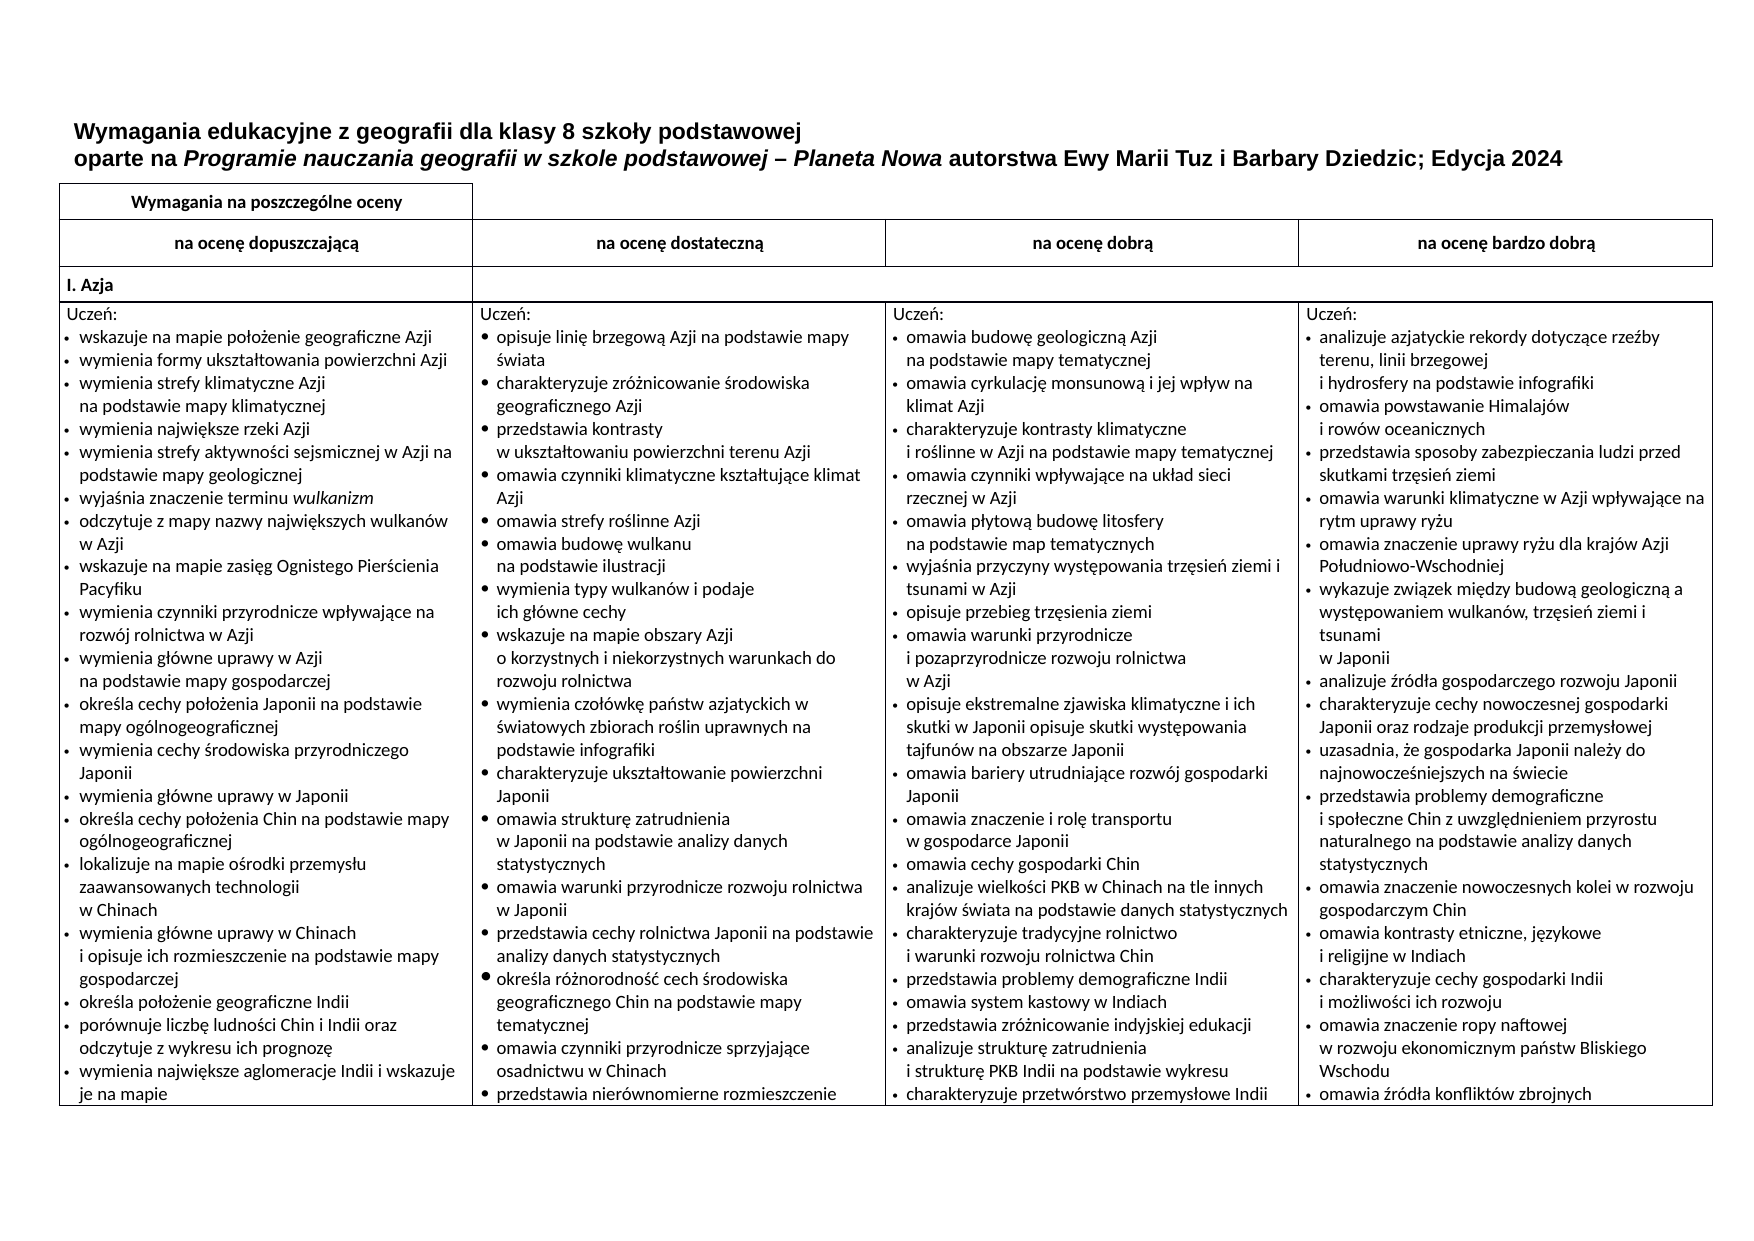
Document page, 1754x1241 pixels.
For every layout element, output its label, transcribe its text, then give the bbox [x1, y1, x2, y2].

table_cell Uczeń: omawia budowę geologiczną Azji na podstawie mapy tematycznej omawia cyrkulację monsunową i jej wpływ na klimat Azji charakteryzuje kontrasty klimatyczne i roślinne w Azji na podstawie mapy tematycznej omawia czynniki wpływające na układ sieci rzecznej w Azji omawia płytową budowę litosfery na podstawie map tematycznych wyjaśnia przyczyny występowania trzęsień ziemi i tsunami w Azji opisuje przebieg trzęsienia ziemi omawia warunki przyrodnicze i pozaprzyrodnicze rozwoju rolnictwa w Azji opisuje ekstremalne zjawiska klimatyczne i ich skutki w Japonii opisuje skutki występowania tajfunów na obszarze Japonii omawia bariery utrudniające rozwój gospodarki Japonii omawia znaczenie i rolę transportu w gospodarce Japonii omawia cechy gospodarki Chin analizuje wielkości PKB w Chinach na tle innych krajów świata na podstawie danych statystycznych charakteryzuje tradycyjne rolnictwo i warunki rozwoju rolnictwa Chin przedstawia problemy demograficzne Indii omawia system kastowy w Indiach przedstawia zróżnicowanie indyjskiej edukacji analizuje strukturę zatrudnienia i strukturę PKB Indii na podstawie wykresu charakteryzuje przetwórstwo przemysłowe Indii omawia zróżnicowanie religijne na Bliskim Wschodzie omawia wpływ religii na życie muzułmanów przedstawia znaczenie produkcji wyrobów z ropy naftowej w krajach Bliskiego Wschodu [886, 303, 1298, 1105]
table_cell na ocenę bardzo dobrą [1299, 220, 1712, 266]
table_cell I. Azja [60, 267, 472, 301]
table_cell Uczeń: analizuje azjatyckie rekordy dotyczące rzeźby terenu, linii brzegowej i hydrosfery na podstawie infografiki omawia powstawanie Himalajów i rowów oceanicznych przedstawia sposoby zabezpieczania ludzi przed skutkami trzęsień ziemi omawia warunki klimatyczne w Azji wpływające na rytm uprawy ryżu omawia znaczenie uprawy ryżu dla krajów Azji Południowo-Wschodniej wykazuje związek między budową geologiczną a występowaniem wulkanów, trzęsień ziemi i tsunami w Japonii analizuje źródła gospodarczego rozwoju Japonii charakteryzuje cechy nowoczesnej gospodarki Japonii oraz rodzaje produkcji przemysłowej uzasadnia, że gospodarka Japonii należy do najnowocześniejszych na świecie przedstawia problemy demograficzne i społeczne Chin z uwzględnieniem przyrostu naturalnego na podstawie analizy danych statystycznych omawia znaczenie nowoczesnych kolei w rozwoju gospodarczym Chin omawia kontrasty etniczne, językowe i religijne w Indiach charakteryzuje cechy gospodarki Indii i możliwości ich rozwoju omawia znaczenie ropy naftowej w rozwoju ekonomicznym państw Bliskiego Wschodu omawia źródła konfliktów zbrojnych [1299, 303, 1712, 1105]
text oparte na Programie nauczania geografii w szkole podstawowej – Planeta Nowa autorstwa Ewy Marii Tuz i Barbary Dziedzic; Edycja 2024 [74, 144, 1636, 171]
table_header Wymagania na poszczególne oceny [60, 184, 472, 219]
table_cell na ocenę dobrą [886, 220, 1298, 266]
table_cell Uczeń: wskazuje na mapie położenie geograficzne Azji wymienia formy ukształtowania powierzchni Azji wymienia strefy klimatyczne Azji na podstawie mapy klimatycznej wymienia największe rzeki Azji wymienia strefy aktywności sejsmicznej w Azji na podstawie mapy geologicznej wyjaśnia znaczenie terminu wulkanizm odczytuje z mapy nazwy największych wulkanów w Azji wskazuje na mapie zasięg Ognistego Pierścienia Pacyfiku wymienia czynniki przyrodnicze wpływające na rozwój rolnictwa w Azji wymienia główne uprawy w Azji na podstawie mapy gospodarczej określa cechy położenia Japonii na podstawie mapy ogólnogeograficznej wymienia cechy środowiska przyrodniczego Japonii wymienia główne uprawy w Japonii określa cechy położenia Chin na podstawie mapy ogólnogeograficznej lokalizuje na mapie ośrodki przemysłu zaawansowanych technologii w Chinach wymienia główne uprawy w Chinach i opisuje ich rozmieszczenie na podstawie mapy gospodarczej określa położenie geograficzne Indii porównuje liczbę ludności Chin i Indii oraz odczytuje z wykresu ich prognozę wymienia największe aglomeracje Indii i wskazuje je na mapie wyjaśnia znaczenie terminu slamsy wymienia główne rośliny uprawne w Indiach i wskazuje na mapie tematycznej regiony ich występowania wymienia surowce mineralne w Indiach i wskazuje na mapie regiony ich występowania określa położenie geograficzne Bliskiego Wschodu wymienia państwa leżące na Bliskim Wschodzie na podstawie mapy politycznej wskazuje na mapie miejsca konfliktów zbrojnych na Bliskim Wschodzie [60, 303, 472, 1105]
table_cell Uczeń: opisuje linię brzegową Azji na podstawie mapy świata charakteryzuje zróżnicowanie środowiska geograficznego Azji przedstawia kontrasty w ukształtowaniu powierzchni terenu Azji omawia czynniki klimatyczne kształtujące klimat Azji omawia strefy roślinne Azji omawia budowę wulkanu na podstawie ilustracji wymienia typy wulkanów i podaje ich główne cechy wskazuje na mapie obszary Azji o korzystnych i niekorzystnych warunkach do rozwoju rolnictwa wymienia czołówkę państw azjatyckich w światowych zbiorach roślin uprawnych na podstawie infografiki charakteryzuje ukształtowanie powierzchni Japonii omawia strukturę zatrudnienia w Japonii na podstawie analizy danych statystycznych omawia warunki przyrodnicze rozwoju rolnictwa w Japonii przedstawia cechy rolnictwa Japonii na podstawie analizy danych statystycznych określa różnorodność cech środowiska geograficznego Chin na podstawie mapy tematycznej omawia czynniki przyrodnicze sprzyjające osadnictwu w Chinach przedstawia nierównomierne rozmieszczenie [473, 303, 885, 1105]
text Wymagania edukacyjne z geografii dla klasy 8 szkoły podstawowej [74, 118, 1636, 144]
table_cell na ocenę dopuszczającą [60, 220, 472, 266]
table_cell na ocenę dostateczną [473, 220, 885, 266]
